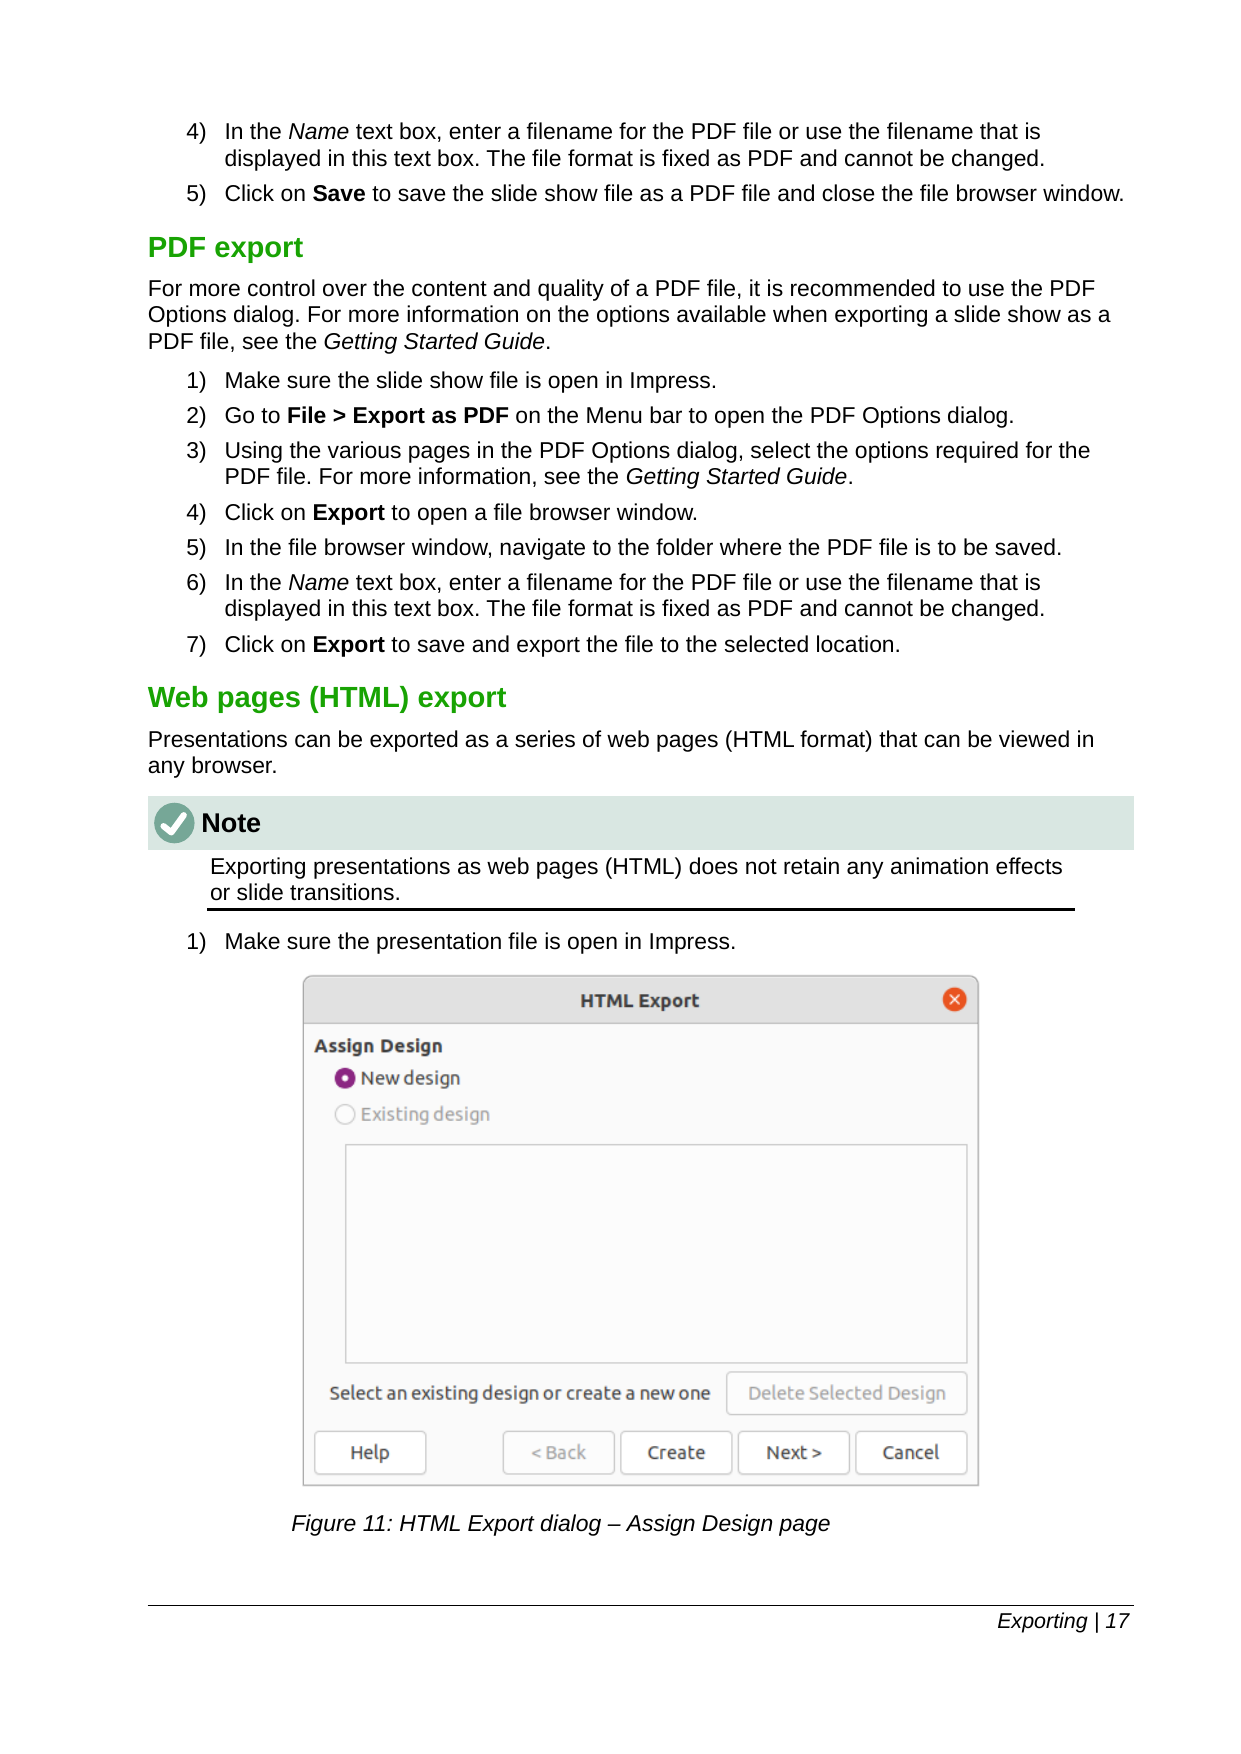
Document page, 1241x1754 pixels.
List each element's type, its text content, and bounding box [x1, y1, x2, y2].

text Presentations can be exported as a series of web pages (HTML format) that can be viewed in any browser. [148, 726, 1134, 778]
subtitle PDF export [148, 230, 1134, 263]
list Using the various pages in the PDF Options dialog, select the options required for the PDF file. For more information, see the Getting Started Guide. [207, 437, 1134, 490]
subtitle Note [148, 796, 1134, 850]
text Exporting presentations as web pages (HTML) does not retain any animation effects or slide transitions. [207, 850, 1075, 908]
text For more control over the content and quality of a PDF file, it is recommended to use the PDF Options dialog. For more information on the options available when exporting a slide show as a PDF file, see the Getting Started Guide. [148, 275, 1134, 354]
list Make sure the presentation file is open in Impress. [207, 928, 1134, 954]
list Go to File > Export as PDF on the Menu bar to open the PDF Options dialog. [207, 402, 1134, 428]
list Click on Save to save the slide show file as a PDF file and close the file browser window. [207, 180, 1134, 206]
list Make sure the slide show file is open in Impress. [207, 367, 1134, 393]
text Figure 11: HTML Export dialog – Assign Design page [291, 1510, 990, 1536]
list In the file browser window, navigate to the folder where the PDF file is to be saved. [207, 534, 1134, 560]
list In the Name text box, enter a filename for the PDF file or use the filename that is displayed in this text box. The file format is fixed as PDF and cannot be changed. [207, 118, 1134, 171]
list Click on Export to open a file browser window. [207, 498, 1134, 525]
picture [291, 966, 991, 1498]
list Click on Export to save and export the file to the selected location. [207, 631, 1134, 657]
list In the Name text box, enter a filename for the PDF file or use the filename that is displayed in this text box. The file format is fixed as PDF and cannot be changed. [207, 569, 1134, 622]
subtitle Web pages (HTML) export [148, 681, 1134, 714]
